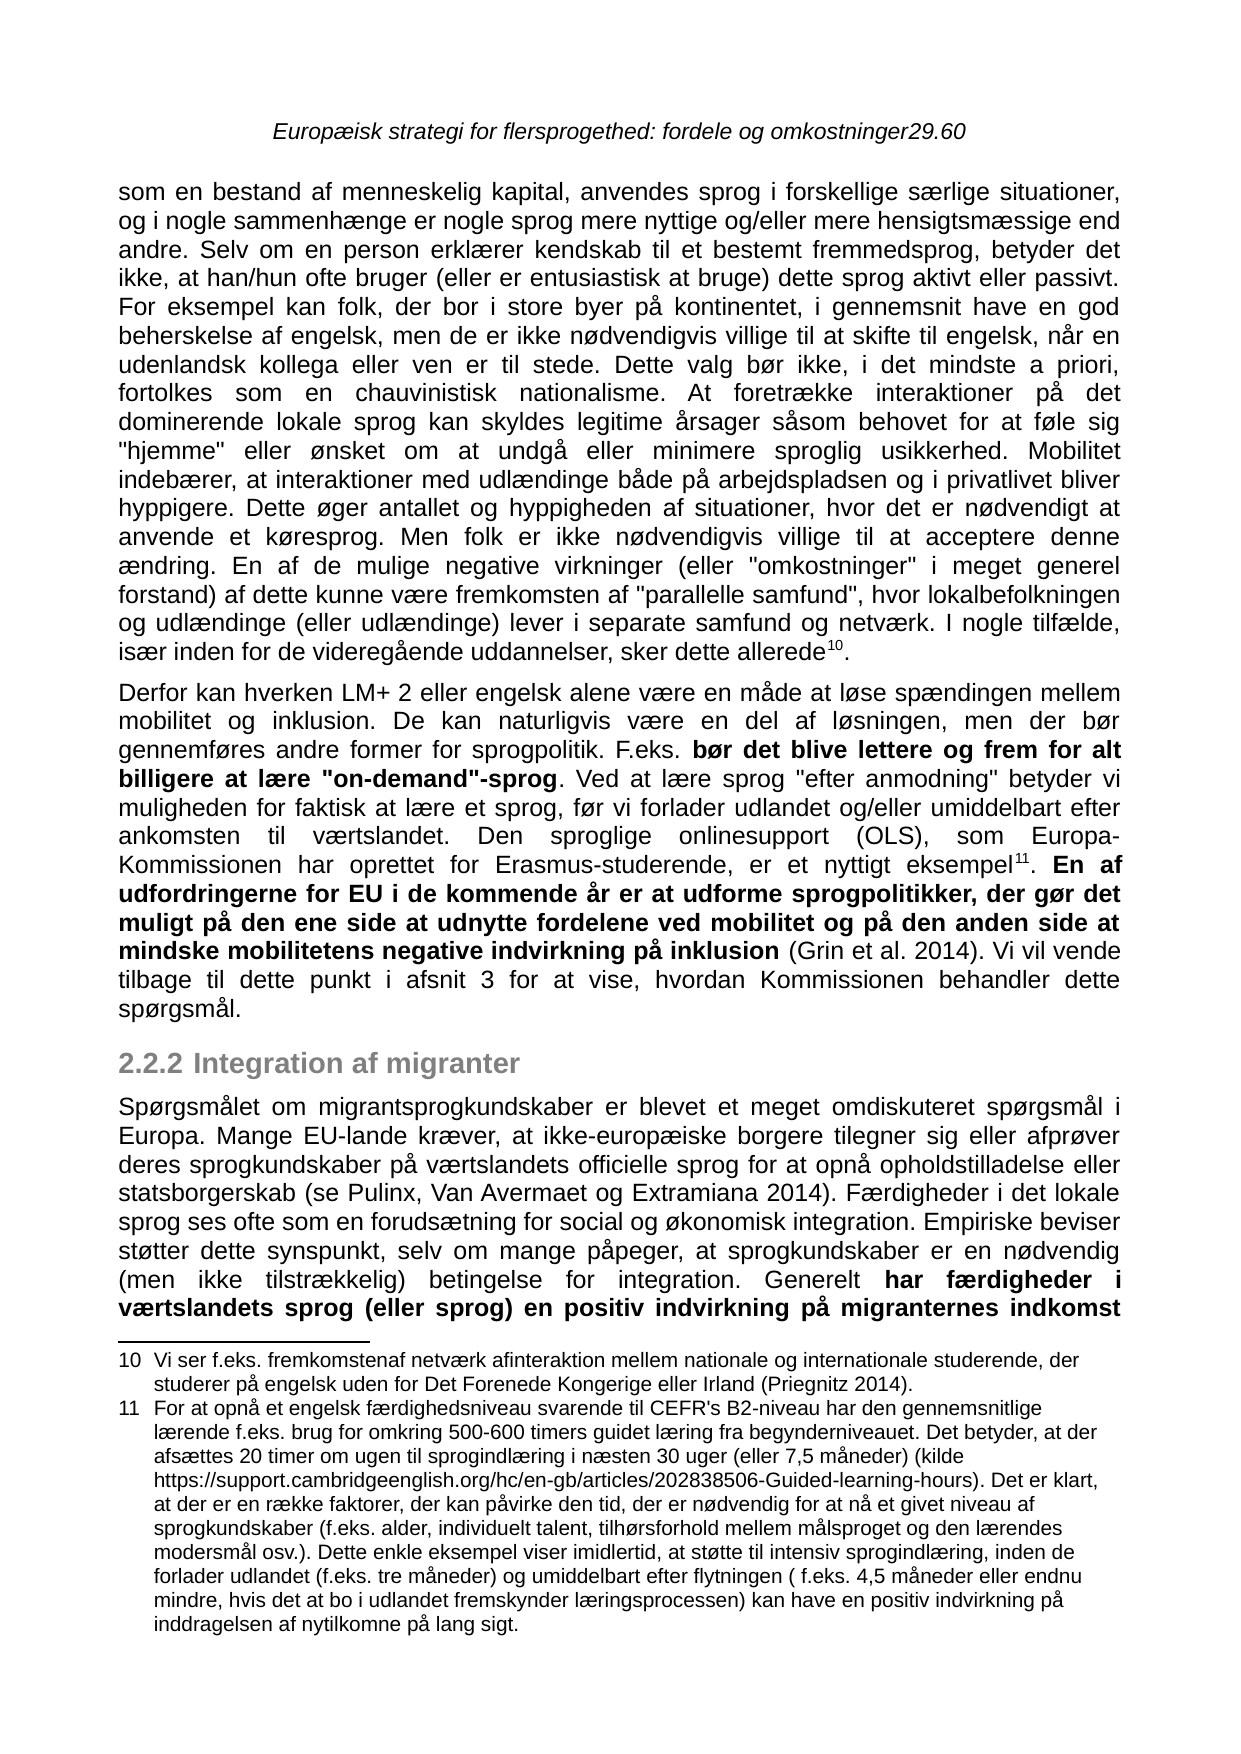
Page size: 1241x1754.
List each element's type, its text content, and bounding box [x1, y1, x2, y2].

text Spørgsmålet om migrantsprogkundskaber er blevet et meget omdiskuteret spørgsmål i Europa. Mange EU-lande kræver, at ikke-europæiske borgere tilegner sig eller afprøver deres sprogkundskaber på værtslandets officielle sprog for at opnå opholdstilladelse eller statsborgerskab (se Pulinx, Van Avermaet og Extramiana 2014). Færdigheder i det lokale sprog ses ofte som en forudsætning for social og økonomisk integration. Empiriske beviser støtter dette synspunkt, selv om mange påpeger, at sprogkundskaber er en nødvendig (men ikke tilstrækkelig) betingelse for integration. Generelt har færdigheder i værtslandets sprog (eller sprog) en positiv indvirkning på migranternes indkomst [118, 1092, 1122, 1322]
subtitle Integration af migranter [118, 1046, 1122, 1080]
text For at opnå et engelsk færdighedsniveau svarende til CEFR's B2-niveau har den gennemsnitlige lærende f.eks. brug for omkring 500-600 timers guidet læring fra begynderniveauet. Det betyder, at der afsættes 20 timer om ugen til sprogindlæring i næsten 30 uger (eller 7,5 måneder) (kilde https://support.cambridgeenglish.org/hc/en-gb/articles/202838506-Guided-learning-hours). Det er klart, at der er en række faktorer, der kan påvirke den tid, der er nødvendig for at nå et givet niveau af sprogkundskaber (f.eks. alder, individuelt talent, tilhørsforhold mellem målsproget og den lærendes modersmål osv.). Dette enkle eksempel viser imidlertid, at støtte til intensiv sprogindlæring, inden de forlader udlandet (f.eks. tre måneder) og umiddelbart efter flytningen ( f.eks. 4,5 måneder eller endnu mindre, hvis det at bo i udlandet fremskynder læringsprocessen) kan have en positiv indvirkning på inddragelsen af nytilkomne på lang sigt. [118, 1396, 1122, 1636]
text Derfor kan hverken LM+ 2 eller engelsk alene være en måde at løse spændingen mellem mobilitet og inklusion. De kan naturligvis være en del af løsningen, men der bør gennemføres andre former for sprogpolitik. F.eks. bør det blive lettere og frem for alt billigere at lære "on-demand"-sprog. Ved at lære sprog "efter anmodning" betyder vi muligheden for faktisk at lære et sprog, før vi forlader udlandet og/eller umiddelbart efter ankomsten til værtslandet. Den sproglige onlinesupport (OLS), som Europa-Kommissionen har oprettet for Erasmus-studerende, er et nyttigt eksempel. En af udfordringerne for EU i de kommende år er at udforme sprogpolitikker, der gør det muligt på den ene side at udnytte fordelene ved mobilitet og på den anden side at mindske mobilitetens negative indvirkning på inklusion (Grin et al. 2014). Vi vil vende tilbage til dette punkt i afsnit 3 for at vise, hvordan Kommissionen behandler dette spørgsmål. [118, 678, 1122, 1023]
text Vi ser f.eks. fremkomstenaf netværk afinteraktion mellem nationale og internationale studerende, der studerer på engelsk uden for Det Forenede Kongerige eller Irland (Priegnitz 2014). [118, 1348, 1122, 1396]
text som en bestand af menneskelig kapital, anvendes sprog i forskellige særlige situationer, og i nogle sammenhænge er nogle sprog mere nyttige og/eller mere hensigtsmæssige end andre. Selv om en person erklærer kendskab til et bestemt fremmedsprog, betyder det ikke, at han/hun ofte bruger (eller er entusiastisk at bruge) dette sprog aktivt eller passivt. For eksempel kan folk, der bor i store byer på kontinentet, i gennemsnit have en god beherskelse af engelsk, men de er ikke nødvendigvis villige til at skifte til engelsk, når en udenlandsk kollega eller ven er til stede. Dette valg bør ikke, i det mindste a priori, fortolkes som en chauvinistisk nationalisme. At foretrække interaktioner på det dominerende lokale sprog kan skyldes legitime årsager såsom behovet for at føle sig "hjemme" eller ønsket om at undgå eller minimere sproglig usikkerhed. Mobilitet indebærer, at interaktioner med udlændinge både på arbejdspladsen og i privatlivet bliver hyppigere. Dette øger antallet og hyppigheden af situationer, hvor det er nødvendigt at anvende et køresprog. Men folk er ikke nødvendigvis villige til at acceptere denne ændring. En af de mulige negative virkninger (eller "omkostninger" i meget generel forstand) af dette kunne være fremkomsten af "parallelle samfund", hvor lokalbefolkningen og udlændinge (eller udlændinge) lever i separate samfund og netværk. I nogle tilfælde, især inden for de videregående uddannelser, sker dette allerede. [118, 177, 1122, 666]
